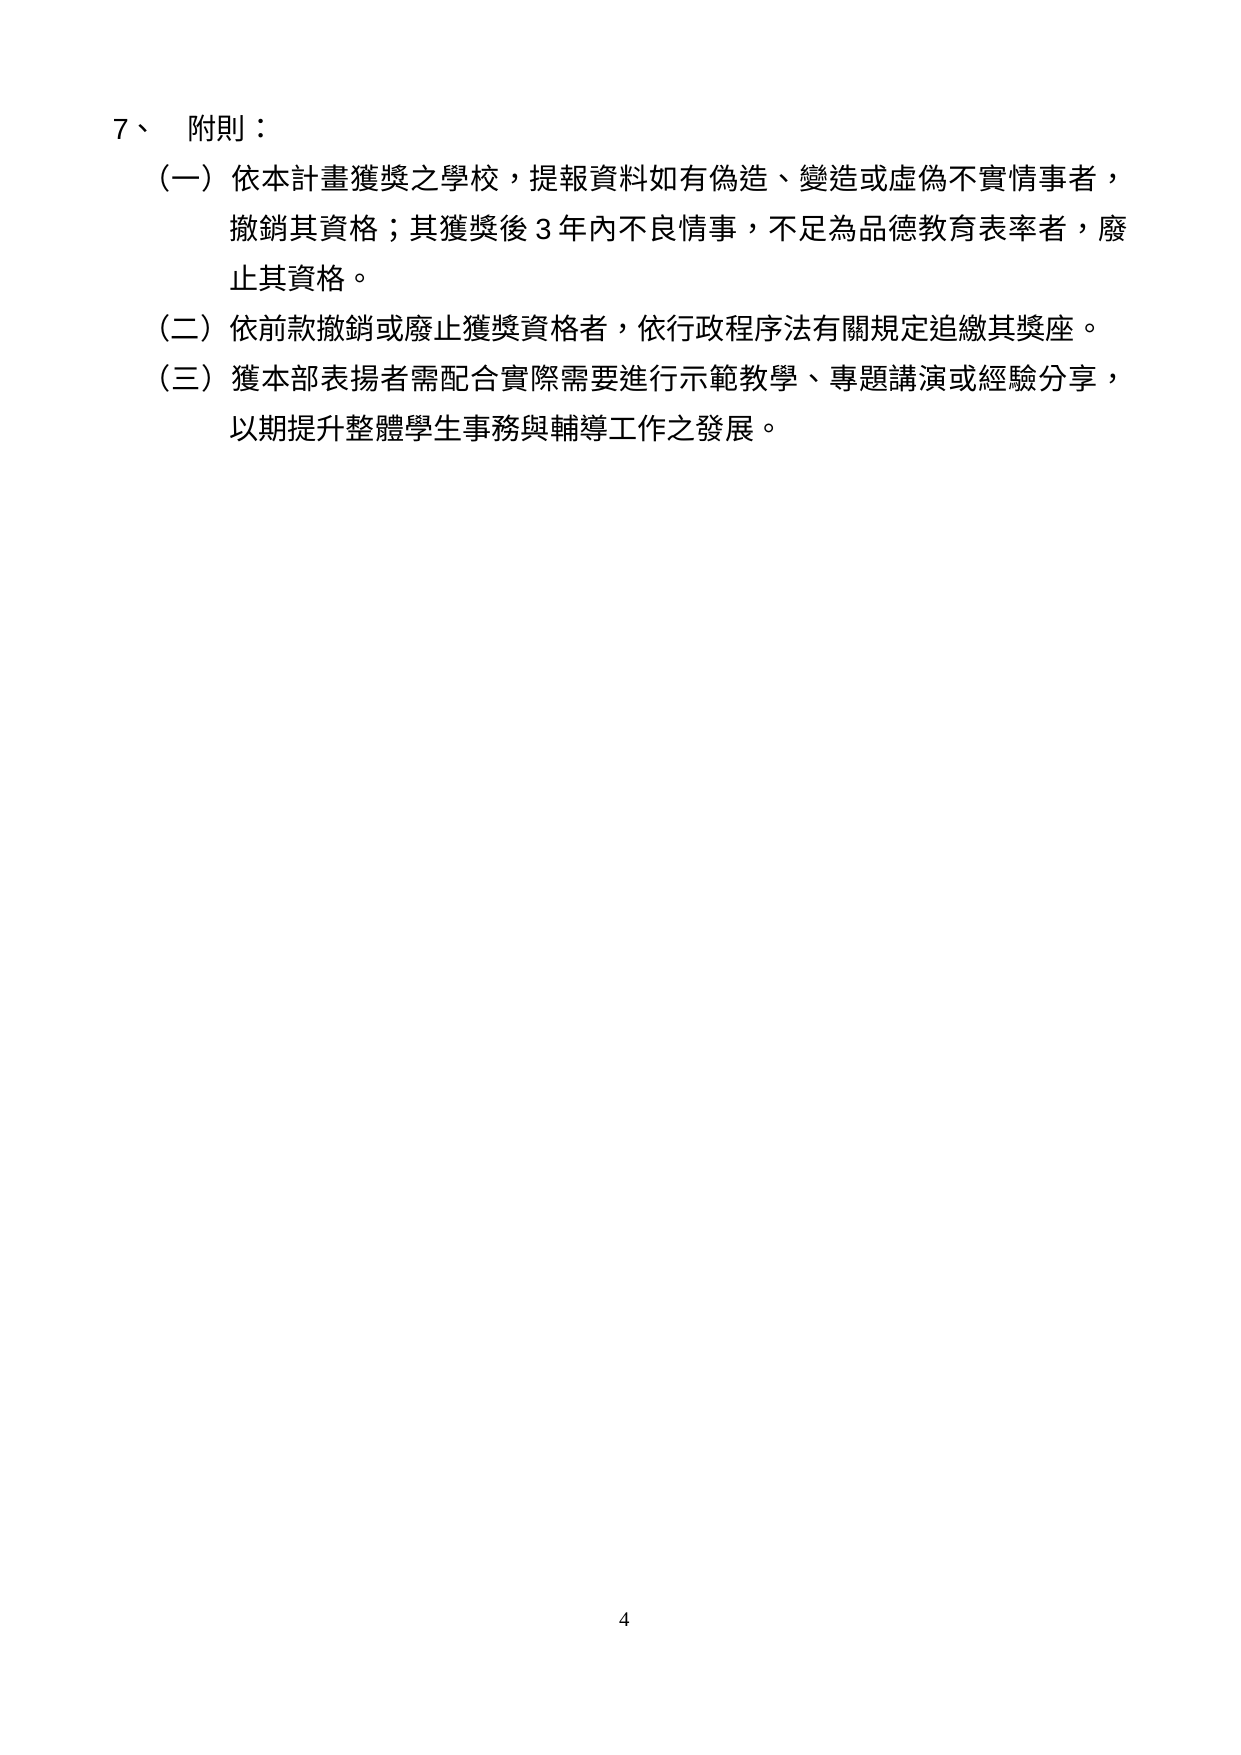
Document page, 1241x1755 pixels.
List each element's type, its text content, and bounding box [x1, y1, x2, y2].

text （三）獲本部表揚者需配合實際需要進行示範教學、專題講演或經驗分享，以期提升整體學生事務與輔導工作之發展。 [141, 347, 1128, 447]
list 附則： [112, 97, 1128, 147]
text （一）依本計畫獲獎之學校，提報資料如有偽造、變造或虛偽不實情事者，撤銷其資格；其獲獎後3年內不良情事，不足為品德教育表率者，廢止其資格。 [141, 147, 1128, 297]
text （二）依前款撤銷或廢止獲獎資格者，依行政程序法有關規定追繳其獎座。 [141, 297, 1128, 347]
